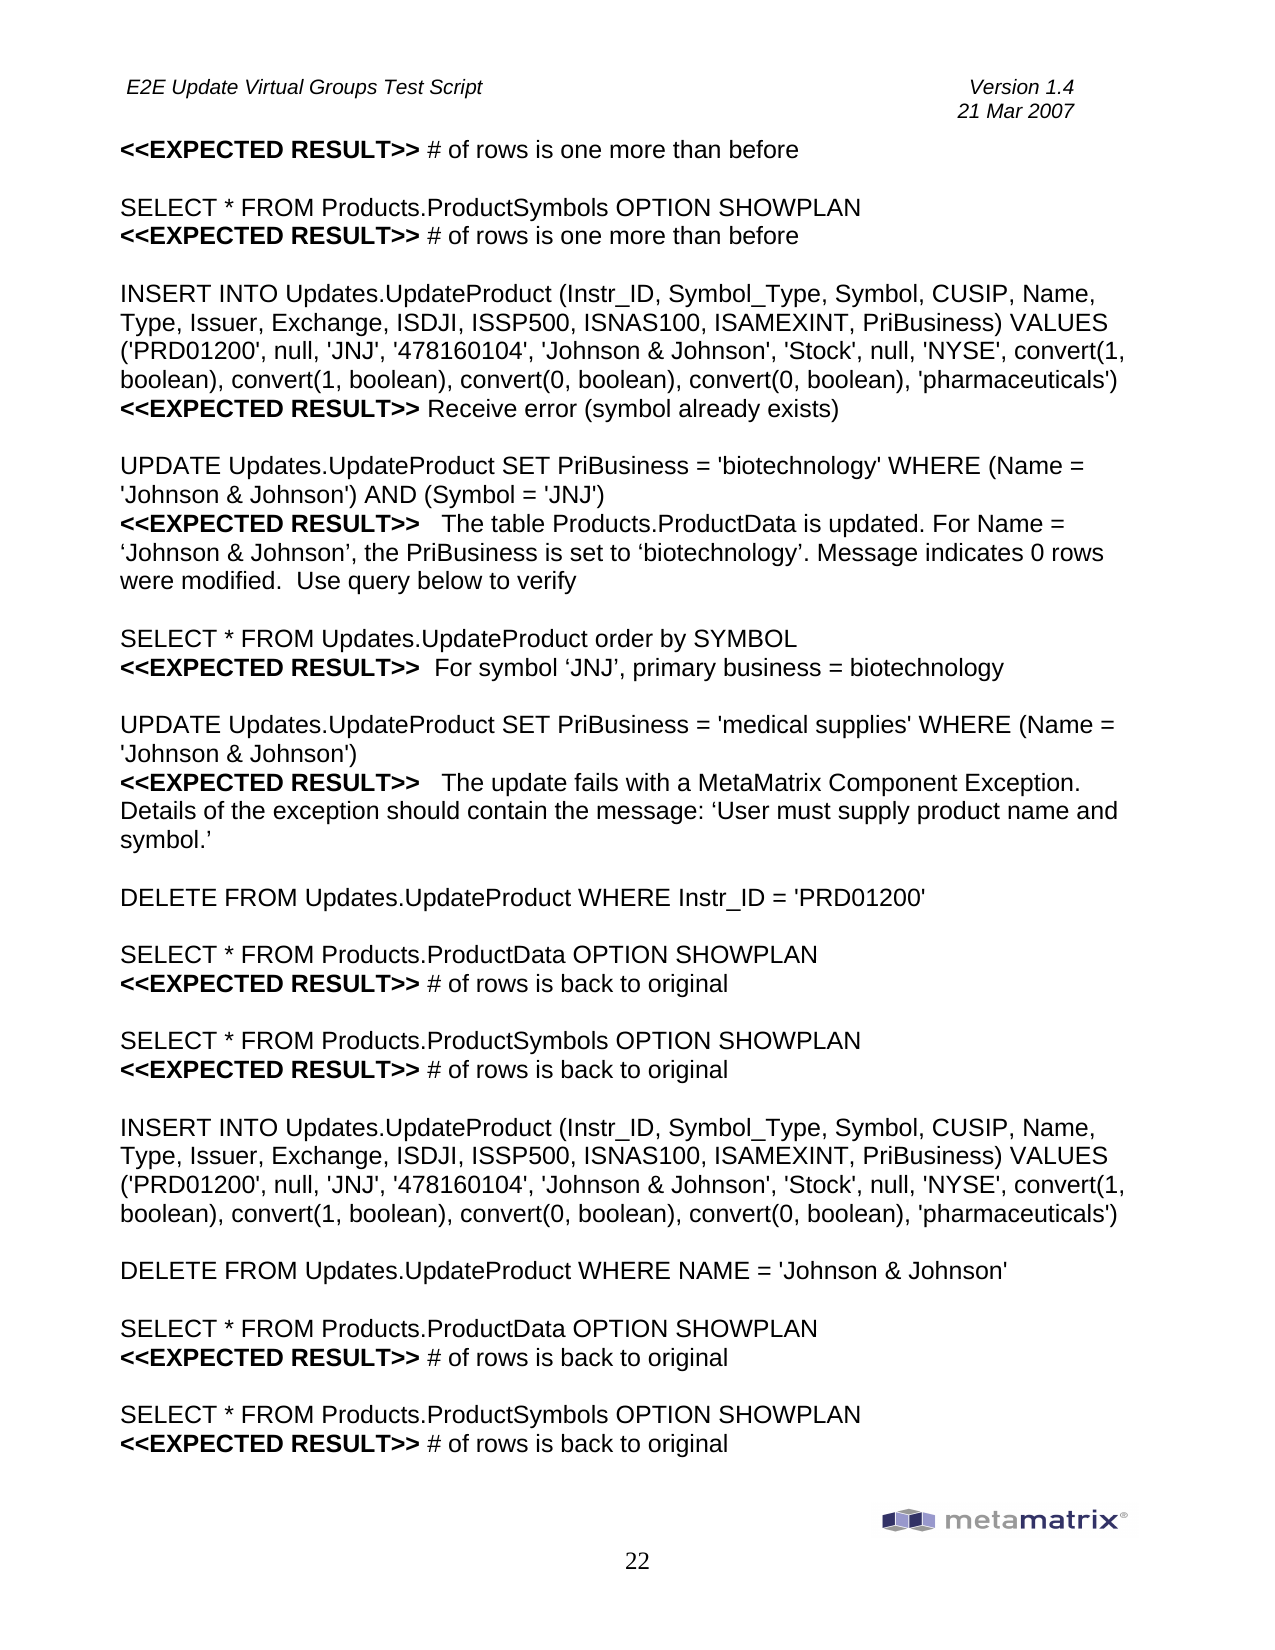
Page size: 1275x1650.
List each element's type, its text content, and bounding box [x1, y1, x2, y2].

text <<EXPECTED RESULT>> # of rows is back to original [120, 969, 1155, 997]
text <<EXPECTED RESULT>> # of rows is back to original [120, 1055, 1155, 1084]
text <<EXPECTED RESULT>> For symbol ‘JNJ’, primary business = biotechnology [120, 652, 1155, 681]
text SELECT * FROM Products.ProductData OPTION SHOWPLAN [120, 1314, 1155, 1342]
text <<EXPECTED RESULT>> The table Products.ProductData is updated. For Name = ‘Johnson & Johnson’, the PriBusiness is set to ‘biotechnology’. Message indicates 0 rows were modified. Use query below to verify [120, 509, 1155, 595]
text INSERT INTO Updates.UpdateProduct (Instr_ID, Symbol_Type, Symbol, CUSIP, Name, Type, Issuer, Exchange, ISDJI, ISSP500, ISNAS100, ISAMEXINT, PriBusiness) VALUES ('PRD01200', null, 'JNJ', '478160104', 'Johnson & Johnson', 'Stock', null, 'NYSE', convert(1, boolean), convert(1, boolean), convert(0, boolean), convert(0, boolean), 'pharmaceuticals') [120, 279, 1155, 394]
picture [871, 1502, 1139, 1538]
text UPDATE Updates.UpdateProduct SET PriBusiness = 'medical supplies' WHERE (Name = 'Johnson & Johnson') [120, 710, 1155, 767]
text <<EXPECTED RESULT>> Receive error (symbol already exists) [120, 394, 1155, 422]
text <<EXPECTED RESULT>> # of rows is back to original [120, 1429, 1155, 1457]
text SELECT * FROM Products.ProductSymbols OPTION SHOWPLAN [120, 1400, 1155, 1429]
text <<EXPECTED RESULT>> # of rows is back to original [120, 1342, 1155, 1371]
text SELECT * FROM Updates.UpdateProduct order by SYMBOL [120, 624, 1155, 652]
text SELECT * FROM Products.ProductSymbols OPTION SHOWPLAN [120, 1026, 1155, 1055]
text SELECT * FROM Products.ProductData OPTION SHOWPLAN [120, 940, 1155, 969]
text SELECT * FROM Products.ProductSymbols OPTION SHOWPLAN [120, 192, 1155, 221]
text <<EXPECTED RESULT>> # of rows is one more than before [120, 221, 1155, 250]
text INSERT INTO Updates.UpdateProduct (Instr_ID, Symbol_Type, Symbol, CUSIP, Name, Type, Issuer, Exchange, ISDJI, ISSP500, ISNAS100, ISAMEXINT, PriBusiness) VALUES ('PRD01200', null, 'JNJ', '478160104', 'Johnson & Johnson', 'Stock', null, 'NYSE', convert(1, boolean), convert(1, boolean), convert(0, boolean), convert(0, boolean), 'pharmaceuticals') [120, 1112, 1155, 1227]
text <<EXPECTED RESULT>> # of rows is one more than before [120, 135, 1155, 164]
text DELETE FROM Updates.UpdateProduct WHERE Instr_ID = 'PRD01200' [120, 882, 1155, 911]
text DELETE FROM Updates.UpdateProduct WHERE NAME = 'Johnson & Johnson' [120, 1256, 1155, 1285]
text UPDATE Updates.UpdateProduct SET PriBusiness = 'biotechnology' WHERE (Name = 'Johnson & Johnson') AND (Symbol = 'JNJ') [120, 451, 1155, 509]
text <<EXPECTED RESULT>> The update fails with a MetaMatrix Component Exception. Details of the exception should contain the message: ‘User must supply product name and symbol.’ [120, 767, 1155, 854]
